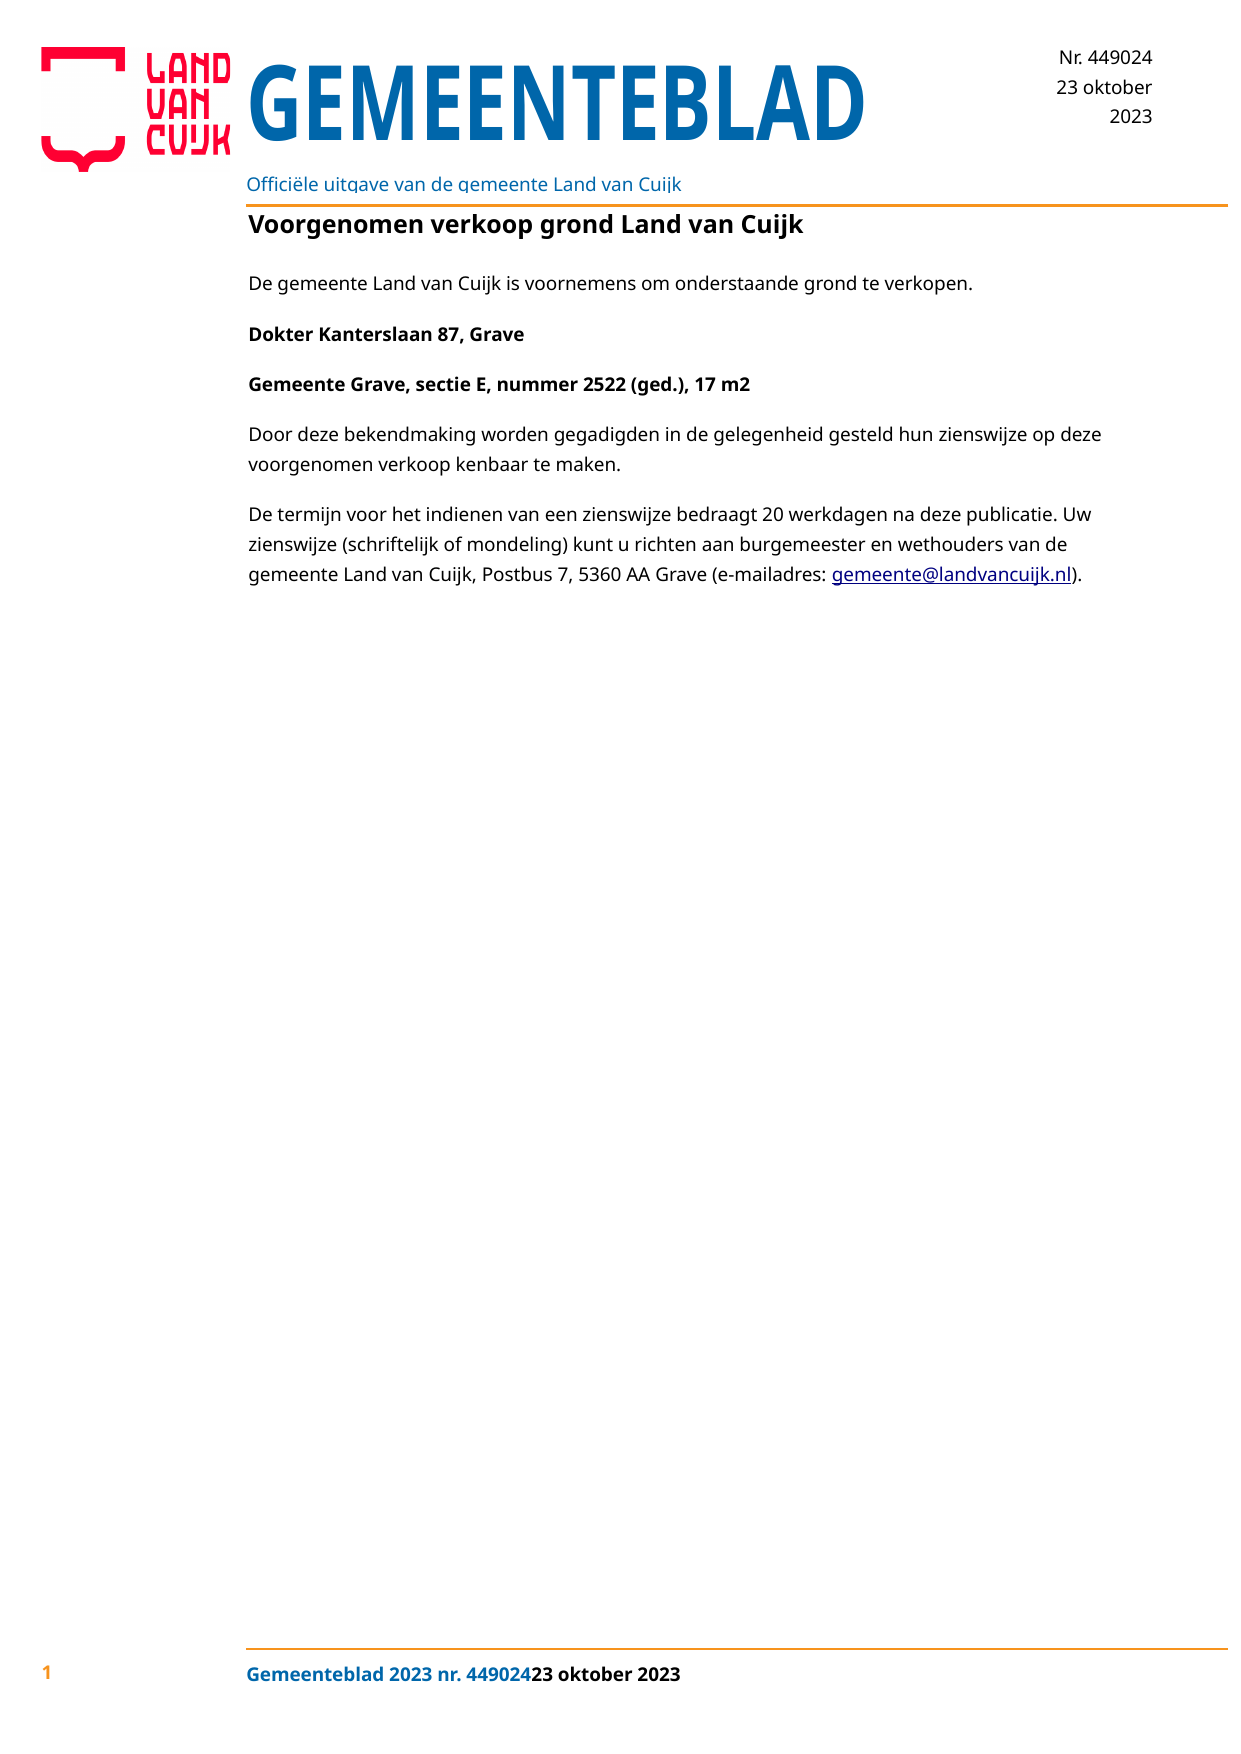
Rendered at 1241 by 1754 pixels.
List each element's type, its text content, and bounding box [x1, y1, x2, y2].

text De termijn voor het indienen van een zienswijze bedraagt 20 werkdagen na deze publicatie. Uw zienswijze (schriftelijk of mondeling) kunt u richten aan burgemeester en wethouders van de gemeente Land van Cuijk, Postbus 7, 5360 AA Grave (e-mailadres: gemeente@landvancuijk.nl). [248, 502, 1152, 586]
text Voorgenomen verkoop grond Land van Cuijk [248, 207, 1152, 241]
picture [41, 47, 231, 172]
text De gemeente Land van Cuijk is voornemens om onderstaande grond te verkopen. [248, 270, 1152, 296]
text Gemeente Grave, sectie E, nummer 2522 (ged.), 17 m2 [248, 371, 1152, 397]
text Dokter Kanterslaan 87, Grave [248, 321, 1152, 346]
text Door deze bekendmaking worden gegadigden in de gelegenheid gesteld hun zienswijze op deze voorgenomen verkoop kenbaar te maken. [248, 422, 1152, 477]
